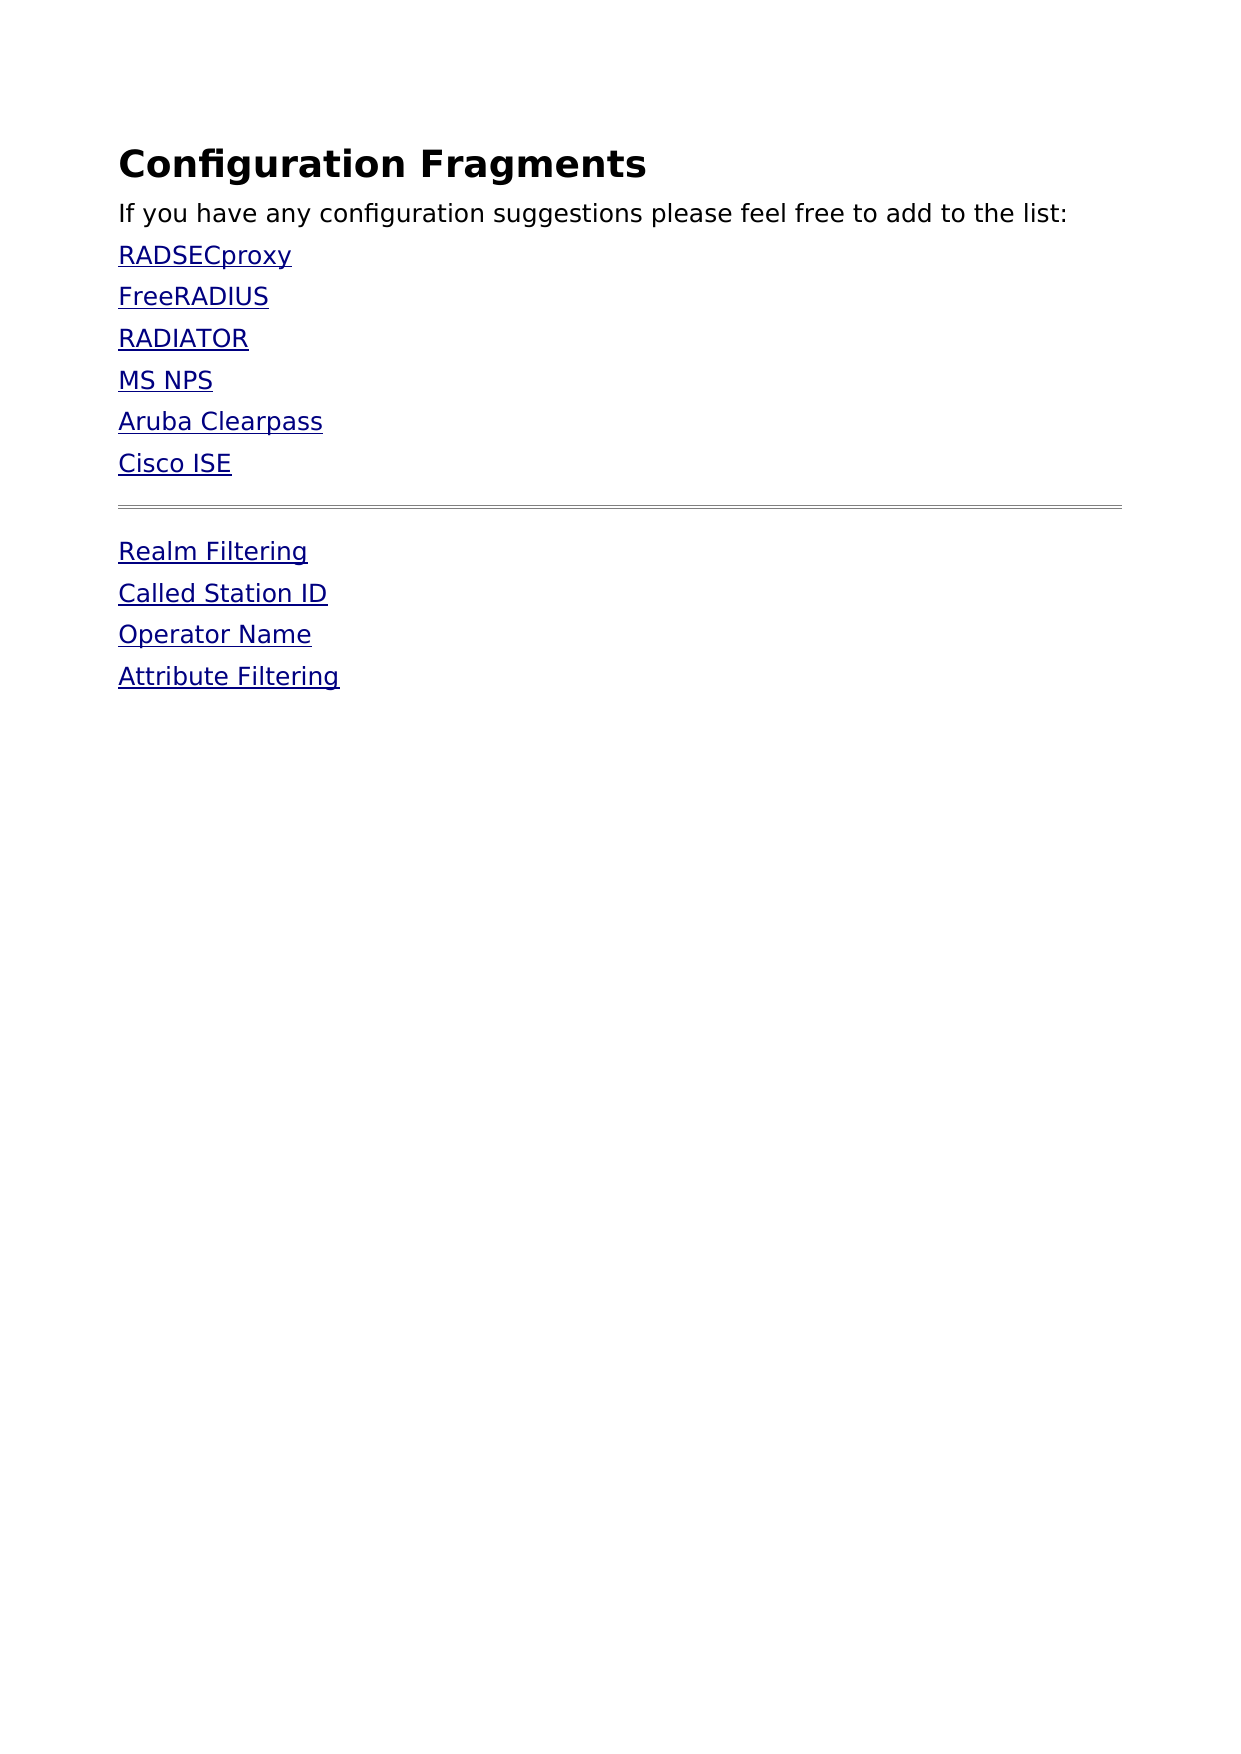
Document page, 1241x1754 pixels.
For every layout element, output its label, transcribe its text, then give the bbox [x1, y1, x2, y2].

text MS NPS [118, 366, 1122, 395]
text RADSECproxy [118, 241, 1122, 270]
text Cisco ISE [118, 449, 1122, 478]
text FreeRADIUS [118, 283, 1122, 312]
text Attribute Filtering [118, 662, 1122, 691]
subtitle Configuration Fragments [118, 143, 1122, 187]
text Called Station ID [118, 579, 1122, 608]
text Operator Name [118, 621, 1122, 650]
text If you have any configuration suggestions please feel free to add to the list: [118, 199, 1122, 228]
text Realm Filtering [118, 537, 1122, 566]
text RADIATOR [118, 324, 1122, 353]
text Aruba Clearpass [118, 408, 1122, 437]
